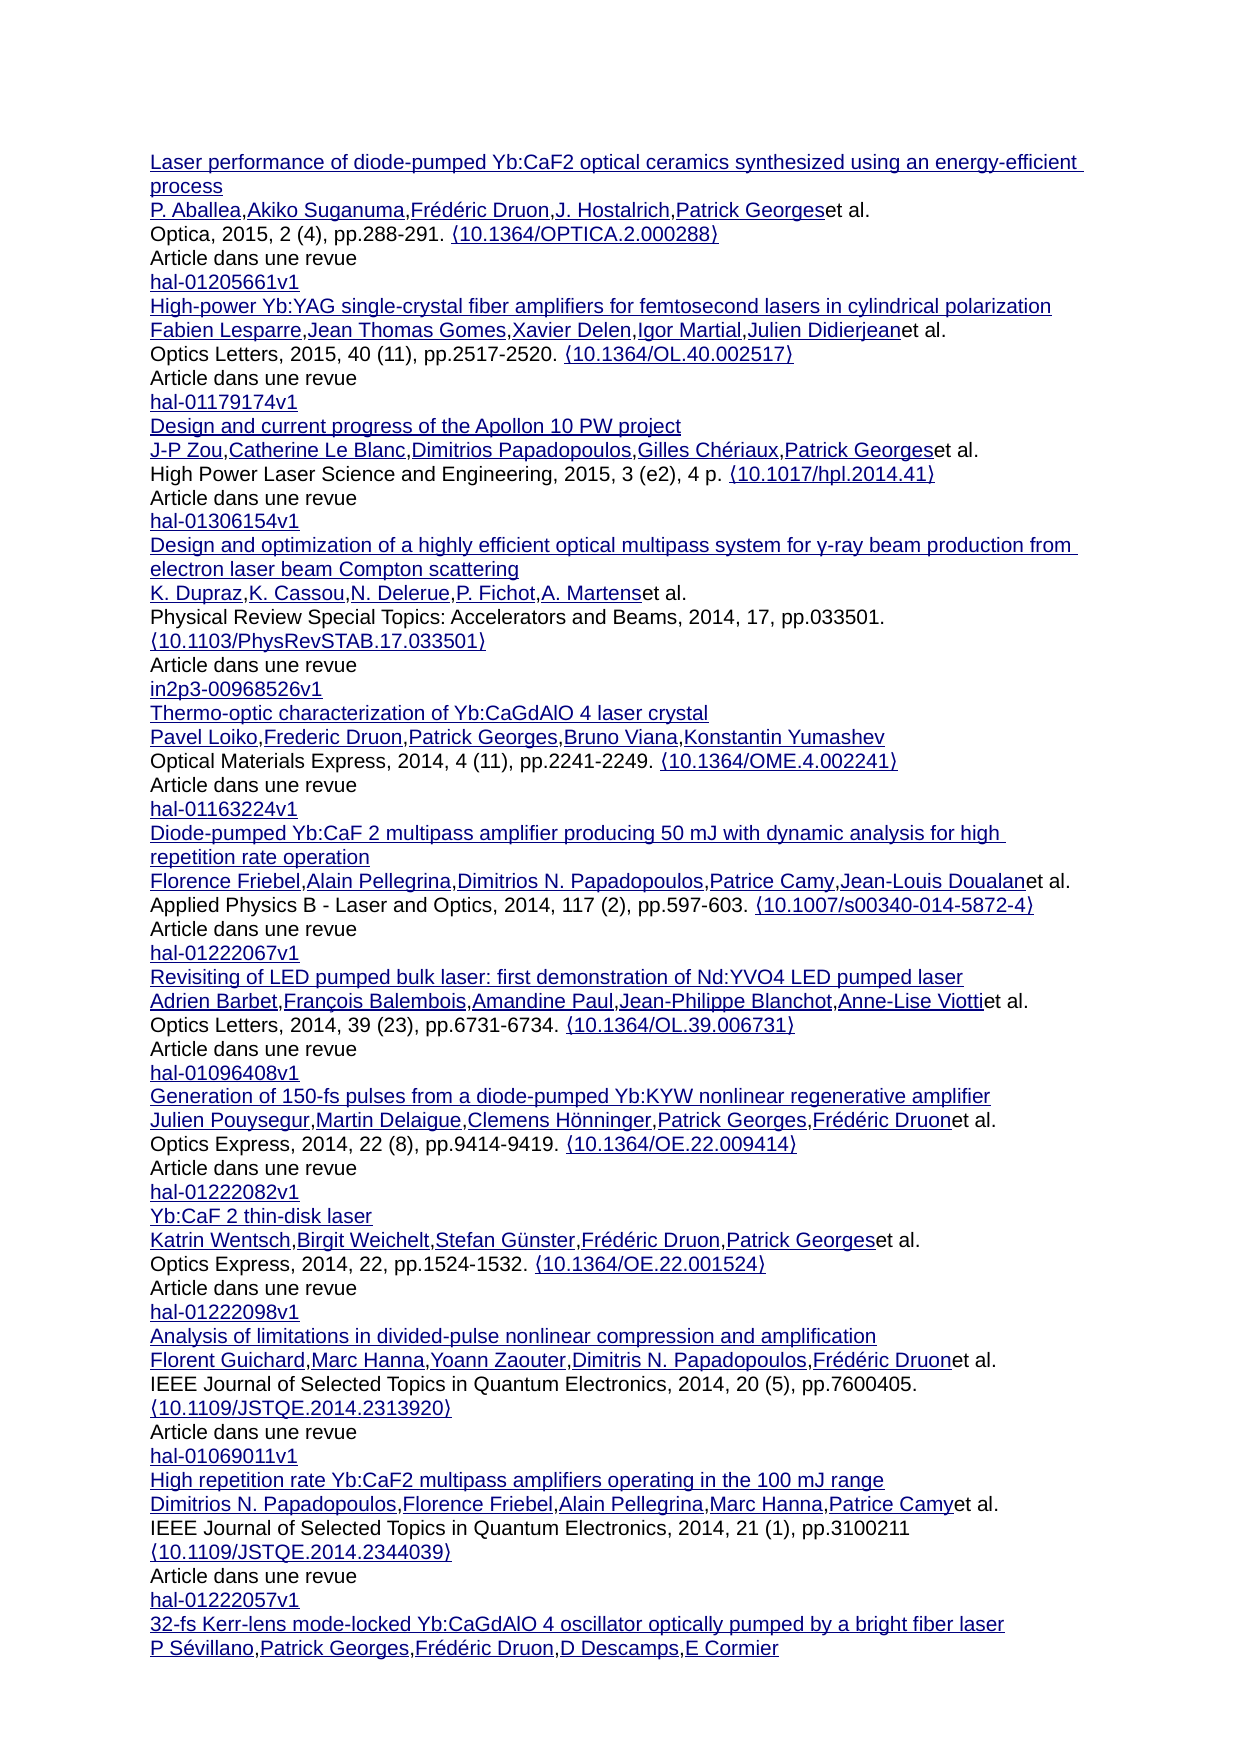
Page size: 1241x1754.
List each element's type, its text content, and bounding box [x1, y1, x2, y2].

table_cell High repetition rate Yb:CaF2 multipass amplifiers operating in the 100 mJ range Dimitrios N. Papadopoulos,Florence Friebel,Alain Pellegrina,Marc Hanna,Patrice Camyet al. IEEE Journal of Selected Topics in Quantum Electronics, 2014, 21 (1), pp.3100211 ⟨10.1109/JSTQE.2014.2344039⟩ Article dans une revue hal-01222057v1 [150, 1468, 1090, 1611]
table_cell Design and optimization of a highly efficient optical multipass system for γ-ray beam production from electron laser beam Compton scattering K. Dupraz,K. Cassou,N. Delerue,P. Fichot,A. Martenset al. Physical Review Special Topics: Accelerators and Beams, 2014, 17, pp.033501. ⟨10.1103/PhysRevSTAB.17.033501⟩ Article dans une revue in2p3-00968526v1 [150, 533, 1090, 701]
table_cell 32-fs Kerr-lens mode-locked Yb:CaGdAlO 4 oscillator optically pumped by a bright fiber laser P Sévillano,Patrick Georges,Frédéric Druon,D Descamps,E Cormier [150, 1611, 1090, 1659]
table_cell Laser performance of diode-pumped Yb:CaF2 optical ceramics synthesized using an energy-efficient process P. Aballea,Akiko Suganuma,Frédéric Druon,J. Hostalrich,Patrick Georgeset al. Optica, 2015, 2 (4), pp.288-291. ⟨10.1364/OPTICA.2.000288⟩ Article dans une revue hal-01205661v1 [150, 150, 1090, 294]
table_cell High-power Yb:YAG single-crystal fiber amplifiers for femtosecond lasers in cylindrical polarization Fabien Lesparre,Jean Thomas Gomes,Xavier Delen,Igor Martial,Julien Didierjeanet al. Optics Letters, 2015, 40 (11), pp.2517-2520. ⟨10.1364/OL.40.002517⟩ Article dans une revue hal-01179174v1 [150, 294, 1090, 413]
table_cell Design and current progress of the Apollon 10 PW project J-P Zou,Catherine Le Blanc,Dimitrios Papadopoulos,Gilles Chériaux,Patrick Georgeset al. High Power Laser Science and Engineering, 2015, 3 (e2), 4 p. ⟨10.1017/hpl.2014.41⟩ Article dans une revue hal-01306154v1 [150, 414, 1090, 533]
table_cell Generation of 150-fs pulses from a diode-pumped Yb:KYW nonlinear regenerative amplifier Julien Pouysegur,Martin Delaigue,Clemens Hönninger,Patrick Georges,Frédéric Druonet al. Optics Express, 2014, 22 (8), pp.9414-9419. ⟨10.1364/OE.22.009414⟩ Article dans une revue hal-01222082v1 [150, 1084, 1090, 1204]
table_cell Revisiting of LED pumped bulk laser: first demonstration of Nd:YVO4 LED pumped laser Adrien Barbet,François Balembois,Amandine Paul,Jean-Philippe Blanchot,Anne-Lise Viottiet al. Optics Letters, 2014, 39 (23), pp.6731-6734. ⟨10.1364/OL.39.006731⟩ Article dans une revue hal-01096408v1 [150, 965, 1090, 1084]
table_cell Thermo-optic characterization of Yb:CaGdAlO 4 laser crystal Pavel Loiko,Frederic Druon,Patrick Georges,Bruno Viana,Konstantin Yumashev Optical Materials Express, 2014, 4 (11), pp.2241-2249. ⟨10.1364/OME.4.002241⟩ Article dans une revue hal-01163224v1 [150, 701, 1090, 821]
table_cell Diode-pumped Yb:CaF 2 multipass amplifier producing 50 mJ with dynamic analysis for high repetition rate operation Florence Friebel,Alain Pellegrina,Dimitrios N. Papadopoulos,Patrice Camy,Jean-Louis Doualanet al. Applied Physics B - Laser and Optics, 2014, 117 (2), pp.597-603. ⟨10.1007/s00340-014-5872-4⟩ Article dans une revue hal-01222067v1 [150, 821, 1090, 964]
table_cell Yb:CaF 2 thin-disk laser Katrin Wentsch,Birgit Weichelt,Stefan Günster,Frédéric Druon,Patrick Georgeset al. Optics Express, 2014, 22, pp.1524-1532. ⟨10.1364/OE.22.001524⟩ Article dans une revue hal-01222098v1 [150, 1204, 1090, 1324]
table_cell Analysis of limitations in divided-pulse nonlinear compression and amplification Florent Guichard,Marc Hanna,Yoann Zaouter,Dimitris N. Papadopoulos,Frédéric Druonet al. IEEE Journal of Selected Topics in Quantum Electronics, 2014, 20 (5), pp.7600405. ⟨10.1109/JSTQE.2014.2313920⟩ Article dans une revue hal-01069011v1 [150, 1324, 1090, 1468]
